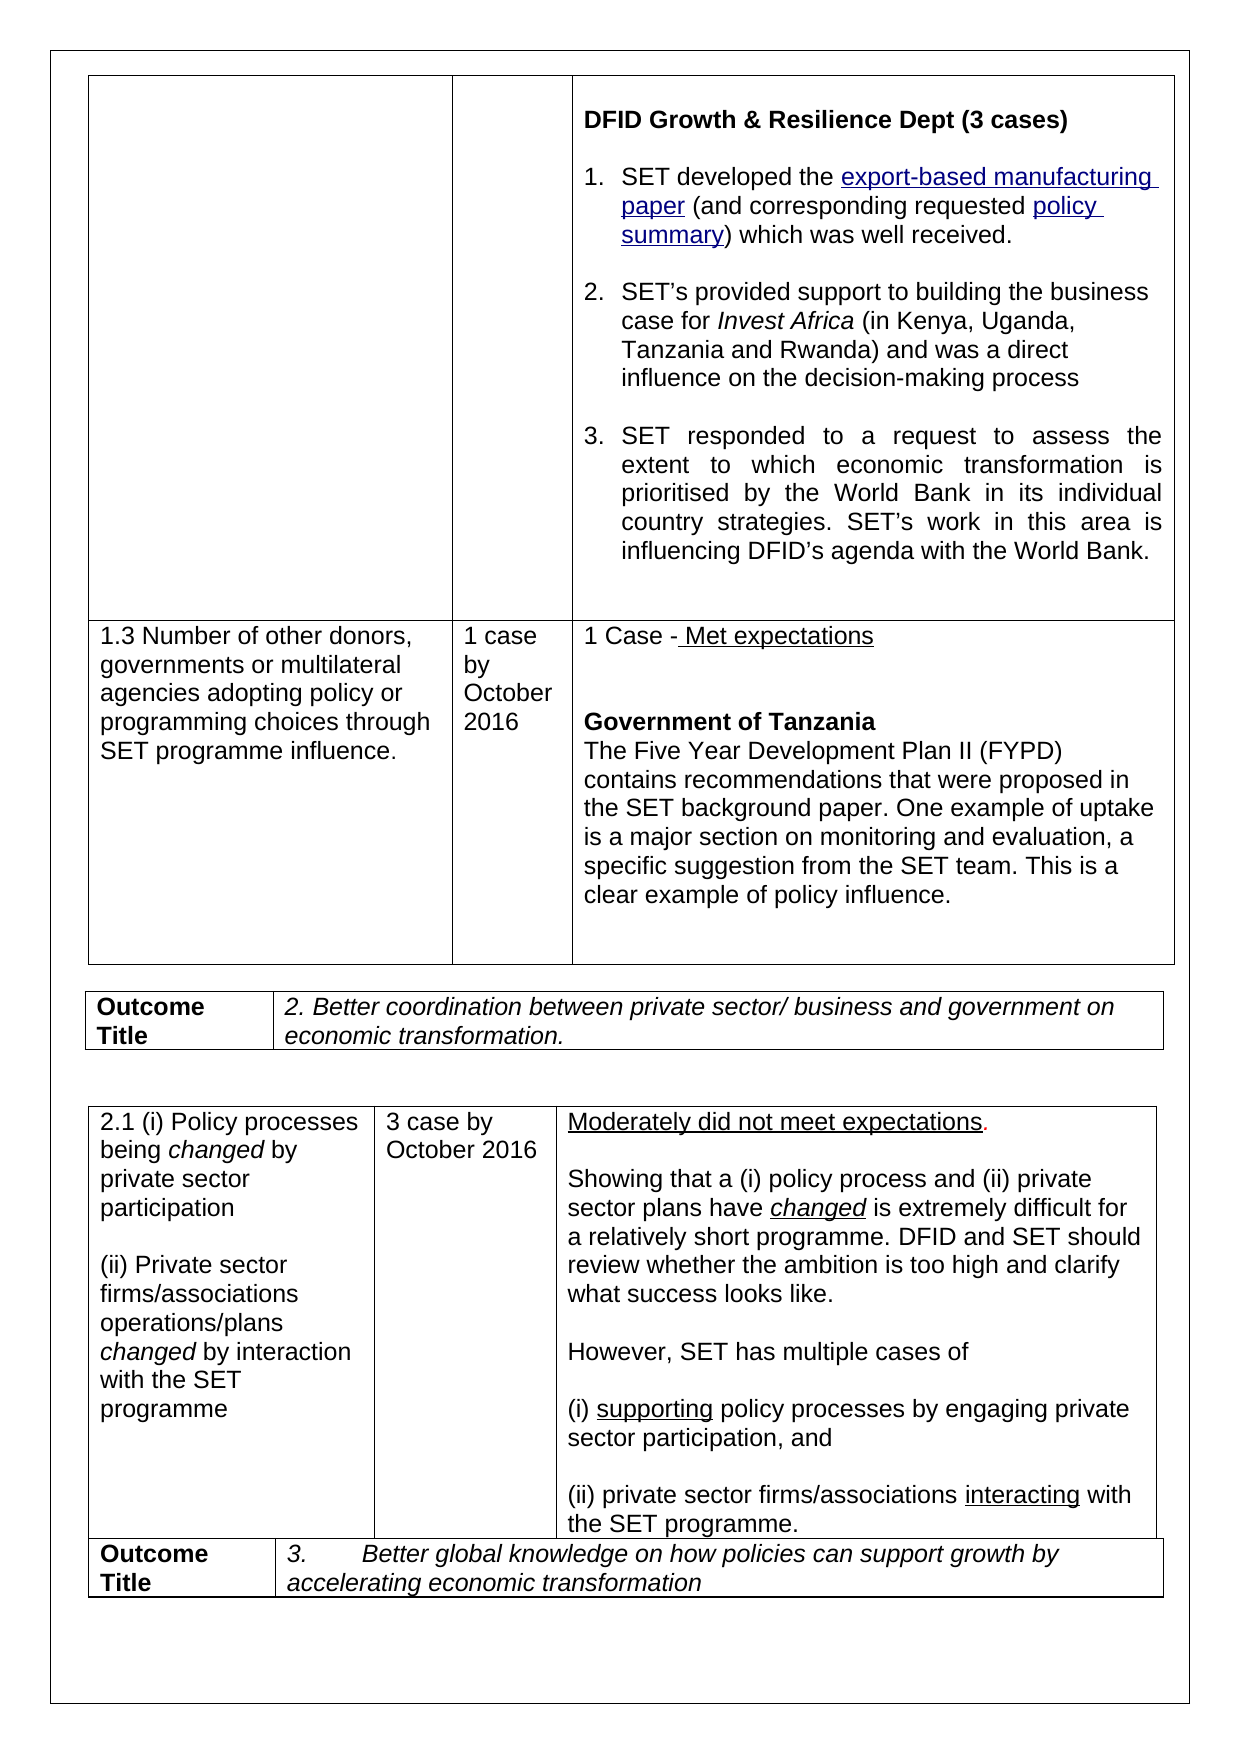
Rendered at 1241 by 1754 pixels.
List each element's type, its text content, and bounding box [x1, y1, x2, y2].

table_header [1157, 1106, 1163, 1538]
table_cell 1 Case - Met expectations Government of Tanzania The Five Year Development Plan II (FYPD) contains recommendations that were proposed in the SET background paper. One example of uptake is a major section on monitoring and evaluation, a specific suggestion from the SET team. This is a clear example of policy influence. [573, 621, 1174, 963]
table_cell 1 case by October 2016 [453, 621, 572, 963]
table_header Outcome Title [86, 992, 273, 1049]
table_header 3 case by October 2016 [375, 1107, 556, 1538]
table_cell Outcome Title [89, 1539, 275, 1596]
table_cell 1.3 Number of other donors, governments or multilateral agencies adopting policy or programming choices through SET programme influence. [89, 621, 452, 963]
table_cell [89, 76, 452, 620]
table_header Moderately did not meet expectations. Showing that a (i) policy process and (ii) private sector plans have changed is extremely difficult for a relatively short programme. DFID and SET should review whether the ambition is too high and clarify what success looks like. However, SET has multiple cases of (i) supporting policy processes by engaging private sector participation, and (ii) private sector firms/associations interacting with the SET programme. [557, 1107, 1156, 1538]
table_cell DFID Growth & Resilience Dept (3 cases) SET developed the export-based manufacturing paper (and corresponding requested policy summary) which was well received. SET’s provided support to building the business case for Invest Africa (in Kenya, Uganda, Tanzania and Rwanda) and was a direct influence on the decision-making process SET responded to a request to assess the extent to which economic transformation is prioritised by the World Bank in its individual country strategies. SET’s work in this area is influencing DFID’s agenda with the World Bank. [573, 76, 1174, 620]
table_header 2. Better coordination between private sector/ business and government on economic transformation. [274, 992, 1163, 1049]
table_cell Better global knowledge on how policies can support growth by accelerating economic transformation [276, 1539, 1163, 1596]
table_header 2.1 (i) Policy processes being changed by private sector participation (ii) Private sector firms/associations operations/plans changed by interaction with the SET programme [89, 1107, 374, 1538]
table_cell [453, 76, 572, 620]
